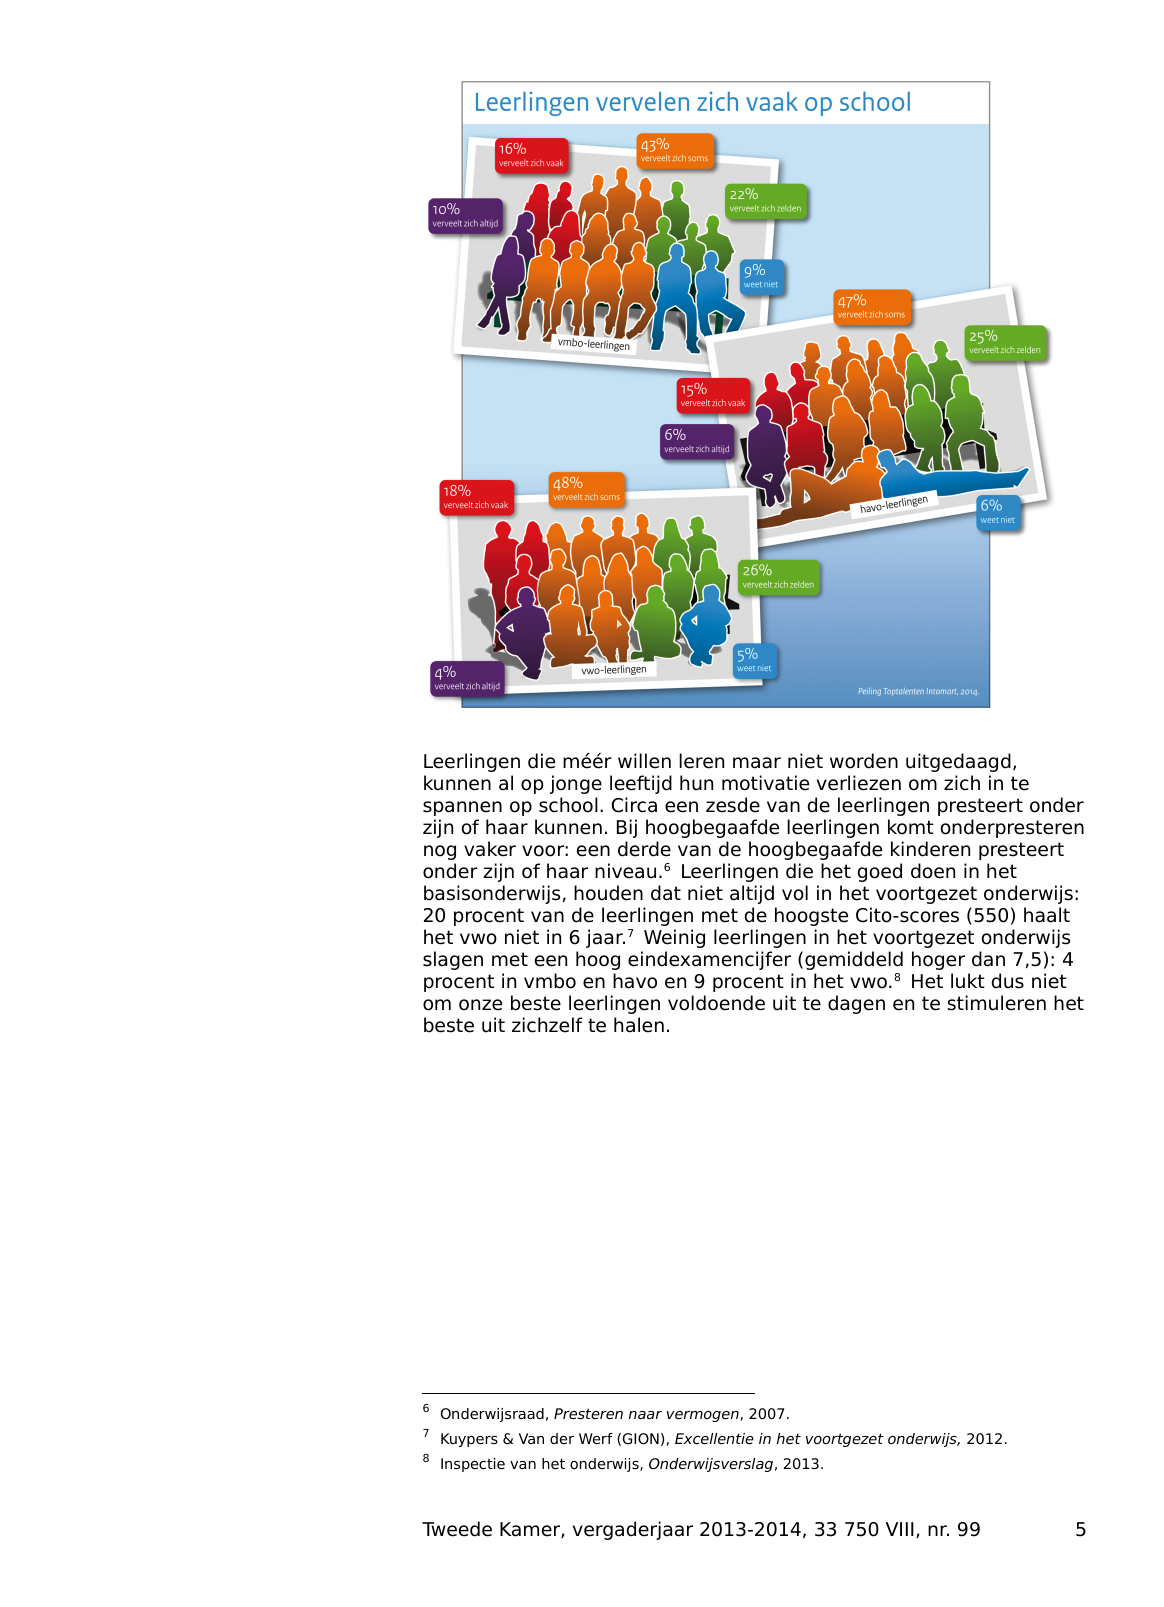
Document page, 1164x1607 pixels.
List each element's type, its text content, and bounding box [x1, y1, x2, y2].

picture [422, 81, 1072, 708]
text Inspectie van het onderwijs, Onderwijsverslag, 2013. [422, 1452, 1087, 1474]
text Kuypers & Van der Werf (GION), Excellentie in het voortgezet onderwijs, 2012. [422, 1427, 1087, 1449]
text Onderwijsraad, Presteren naar vermogen, 2007. [422, 1402, 1087, 1424]
text Leerlingen die méér willen leren maar niet worden uitgedaagd, kunnen al op jonge leeftijd hun motivatie verliezen om zich in te spannen op school. Circa een zesde van de leerlingen presteert onder zijn of haar kunnen. Bij hoogbegaafde leerlingen komt onderpresteren nog vaker voor: een derde van de hoogbegaafde kinderen presteert onder zijn of haar niveau. Leerlingen die het goed doen in het basisonderwijs, houden dat niet altijd vol in het voortgezet onderwijs: 20 procent van de leerlingen met de hoogste Cito-scores (550) haalt het vwo niet in 6 jaar. Weinig leerlingen in het voortgezet onderwijs slagen met een hoog eindexamencijfer (gemiddeld hoger dan 7,5): 4 procent in vmbo en havo en 9 procent in het vwo. Het lukt dus niet om onze beste leerlingen voldoende uit te dagen en te stimuleren het beste uit zichzelf te halen. [422, 751, 1087, 1037]
